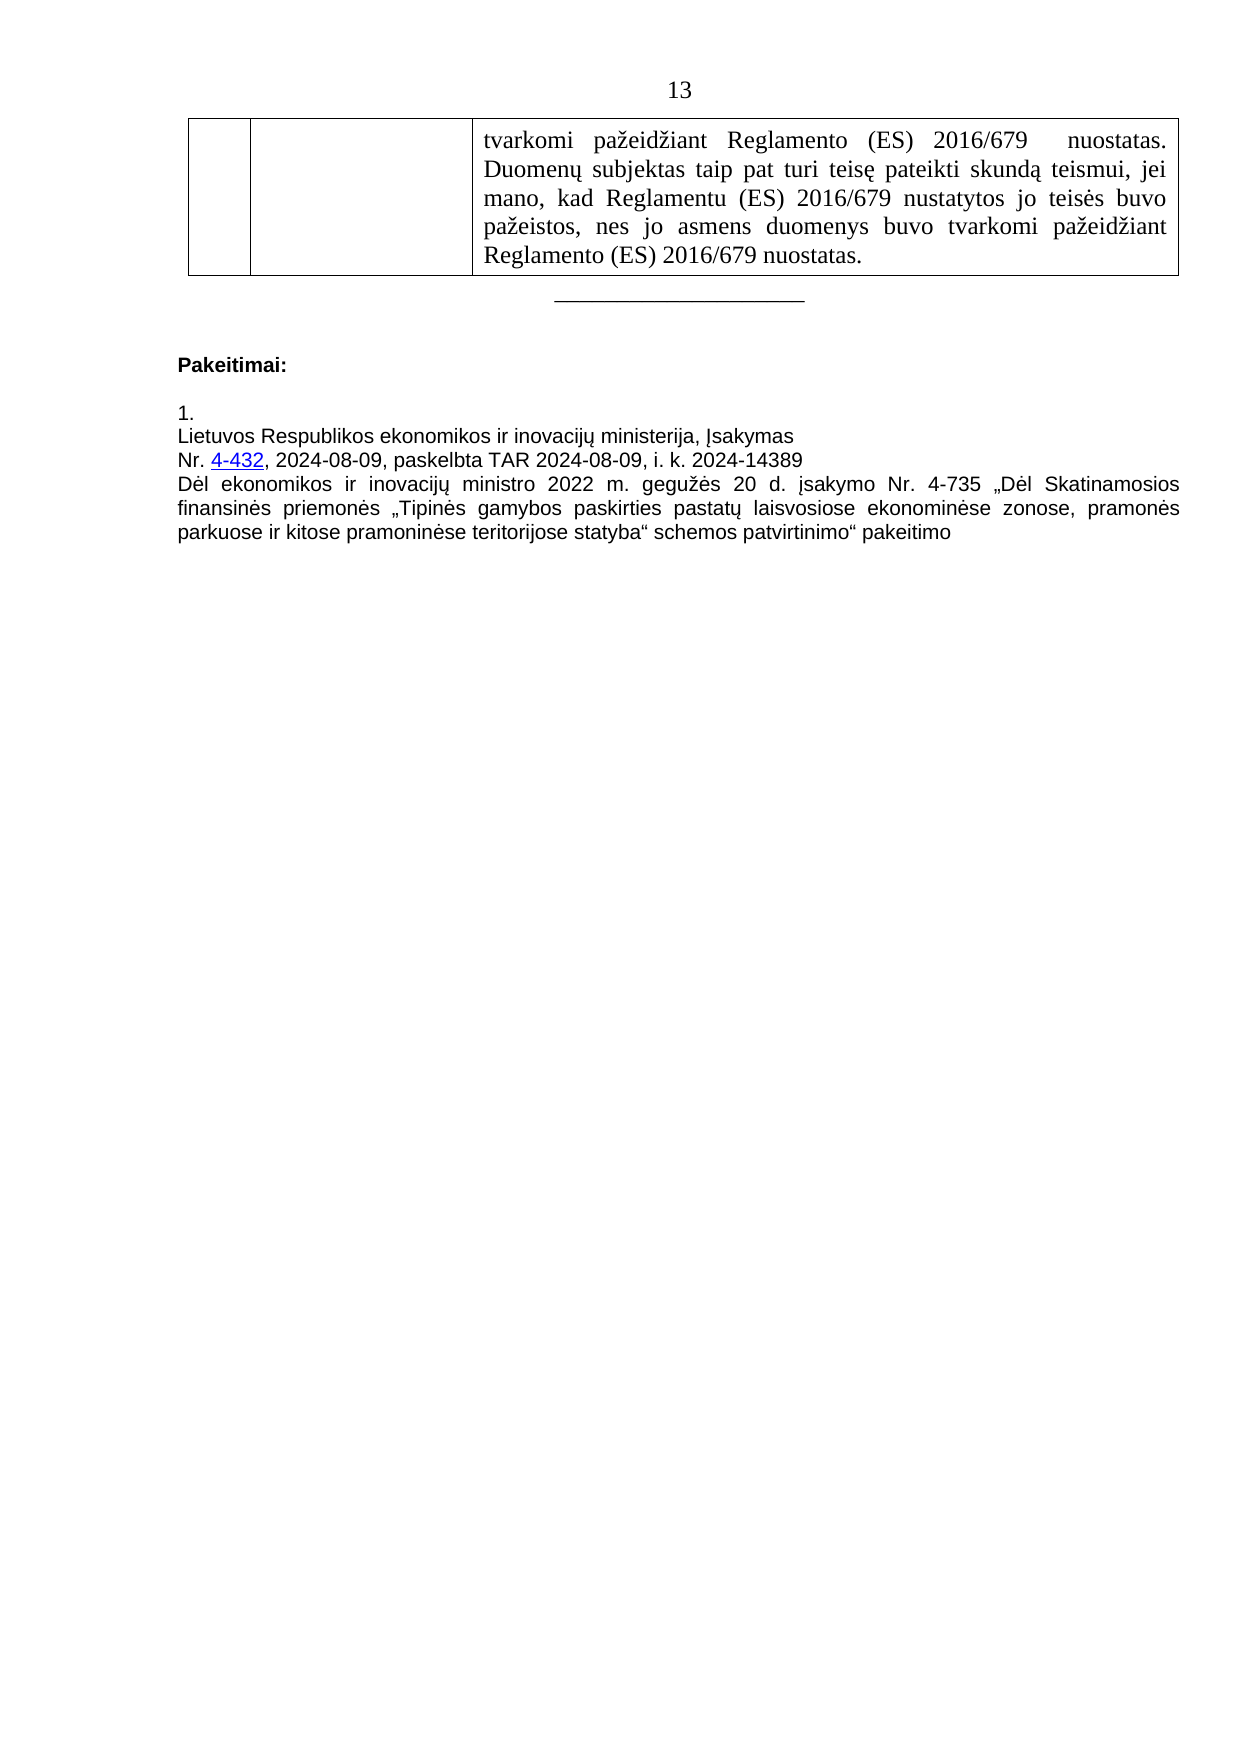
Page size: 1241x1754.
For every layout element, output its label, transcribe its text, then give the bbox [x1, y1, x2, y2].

text Lietuvos Respublikos ekonomikos ir inovacijų ministerija, Įsakymas [177, 424, 1181, 448]
text Nr. 4-432, 2024-08-09, paskelbta TAR 2024-08-09, i. k. 2024-14389 [177, 448, 1181, 472]
table_cell tvarkomi pažeidžiant Reglamento (ES) 2016/679 nuostatas. Duomenų subjektas taip pat turi teisę pateikti skundą teismui, jei mano, kad Reglamentu (ES) 2016/679 nustatytos jo teisės buvo pažeistos, nes jo asmens duomenys buvo tvarkomi pažeidžiant Reglamento (ES) 2016/679 nuostatas. [473, 119, 1178, 275]
text Pakeitimai: [177, 352, 1181, 376]
text 1. [177, 400, 1181, 424]
text Dėl ekonomikos ir inovacijų ministro 2022 m. gegužės 20 d. įsakymo Nr. 4-735 „Dėl Skatinamosios finansinės priemonės „Tipinės gamybos paskirties pastatų laisvosiose ekonominėse zonose, pramonės parkuose ir kitose pramoninėse teritorijose statyba“ schemos patvirtinimo“ pakeitimo [177, 472, 1181, 544]
text ____________________ [177, 276, 1181, 304]
table_cell [251, 119, 472, 275]
table_cell [189, 119, 250, 275]
